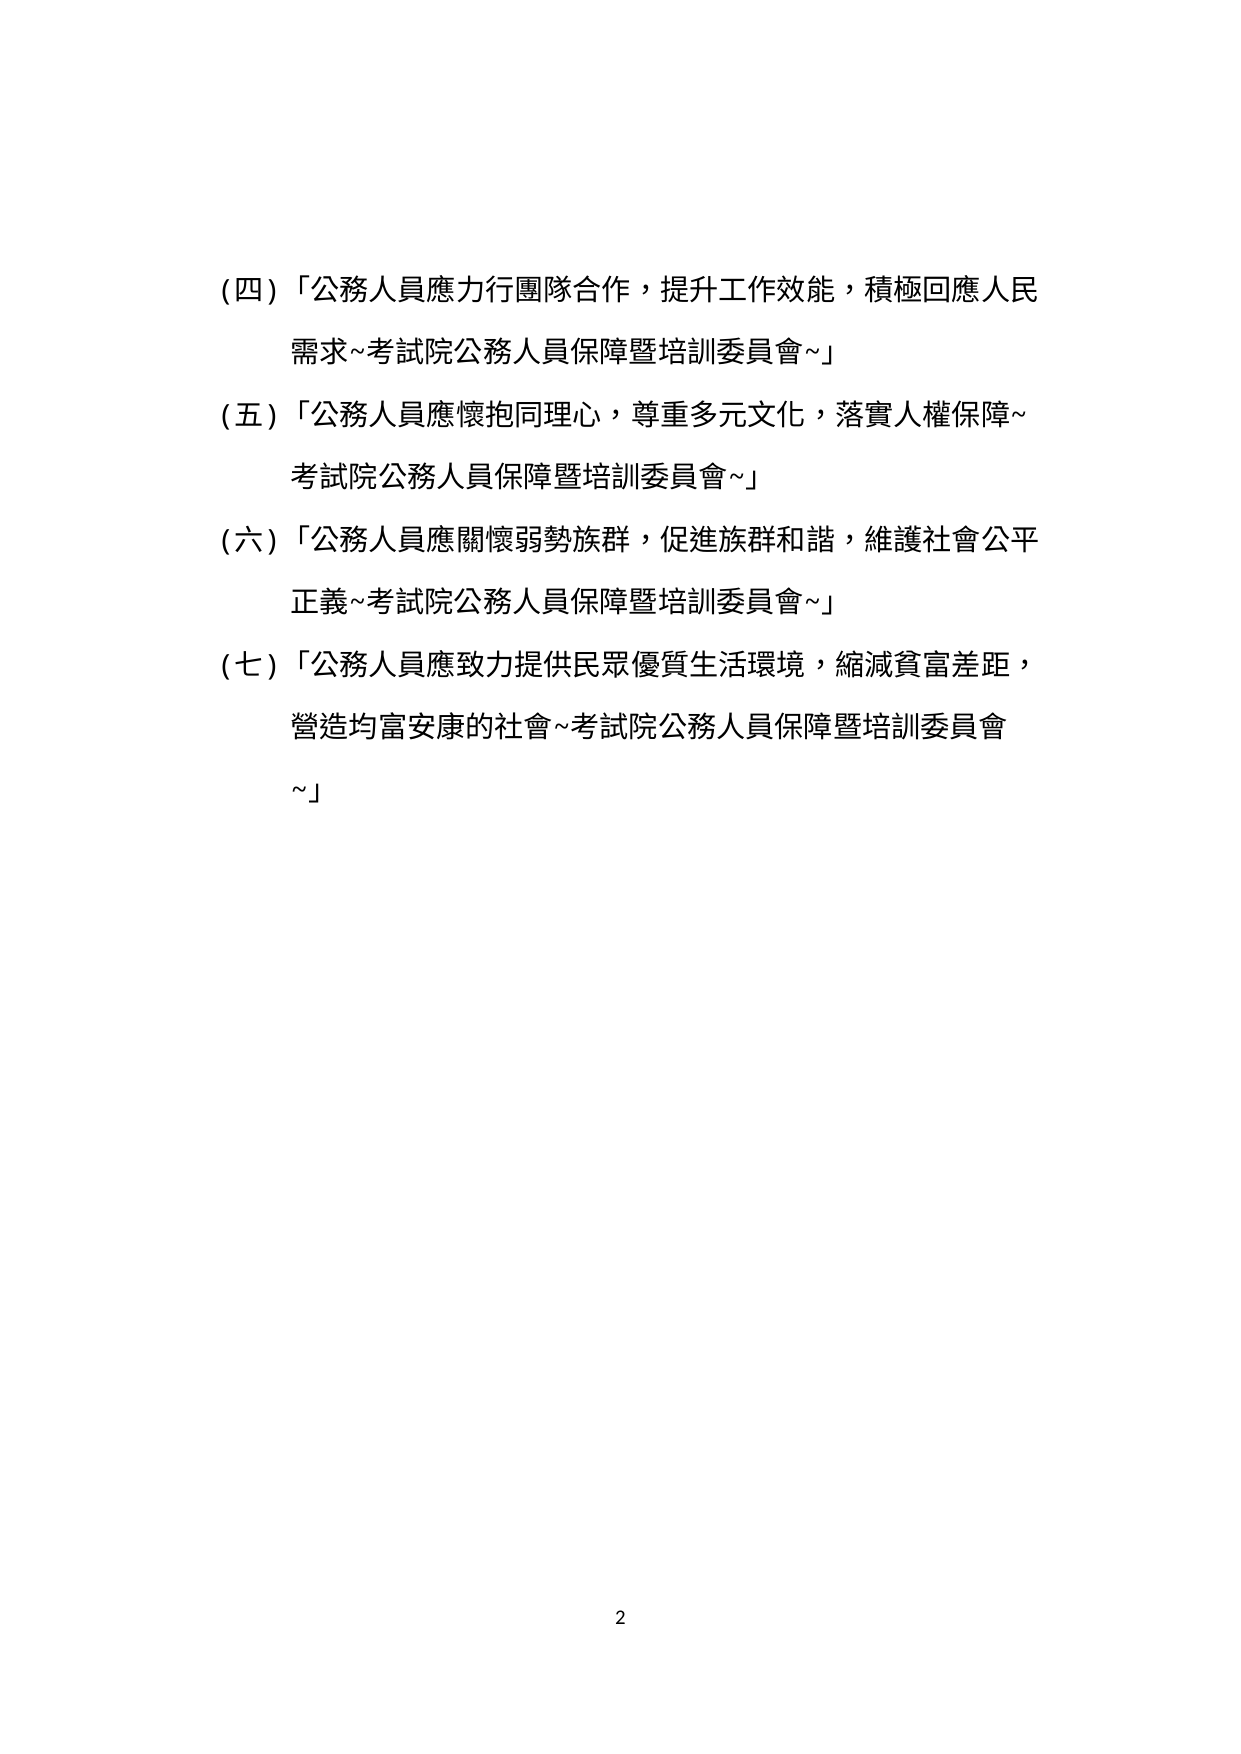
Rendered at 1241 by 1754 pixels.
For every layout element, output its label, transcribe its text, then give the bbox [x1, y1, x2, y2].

text (六)「公務人員應關懷弱勢族群，促進族群和諧，維護社會公平正義~考試院公務人員保障暨培訓委員會~」 [217, 496, 1053, 621]
text (五)「公務人員應懷抱同理心，尊重多元文化，落實人權保障~考試院公務人員保障暨培訓委員會~」 [217, 371, 1053, 496]
text (四)「公務人員應力行團隊合作，提升工作效能，積極回應人民需求~考試院公務人員保障暨培訓委員會~」 [217, 246, 1053, 371]
text (七)「公務人員應致力提供民眾優質生活環境，縮減貧富差距，營造均富安康的社會~考試院公務人員保障暨培訓委員會~」 [217, 621, 1053, 808]
